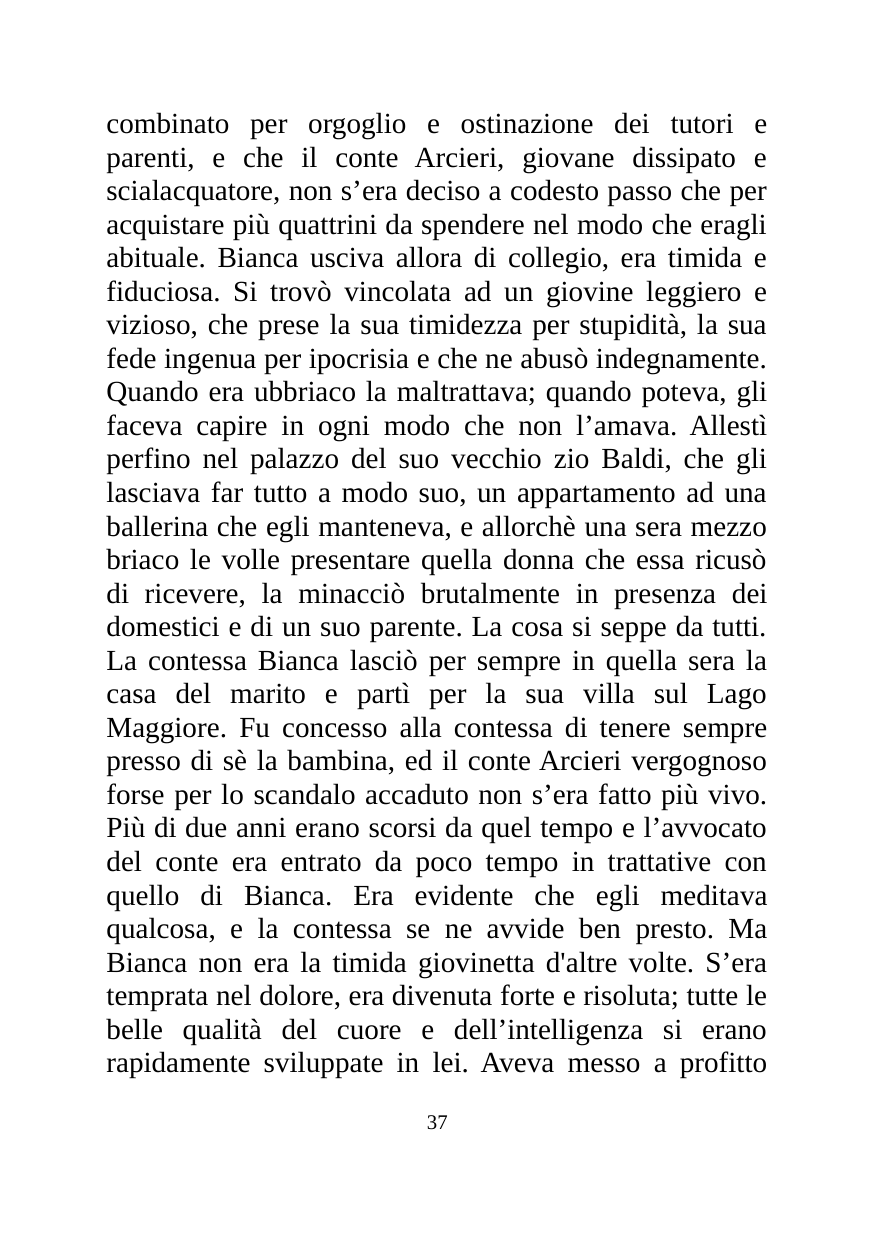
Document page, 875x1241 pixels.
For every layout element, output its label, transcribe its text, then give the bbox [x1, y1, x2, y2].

text combinato per orgoglio e ostinazione dei tutori e parenti, e che il conte Arcieri, giovane dissipato e scialacquatore, non s’era deciso a codesto passo che per acquistare più quattrini da spendere nel modo che eragli abituale. Bianca usciva allora di collegio, era timida e fiduciosa. Si trovò vincolata ad un giovine leggiero e vizioso, che prese la sua timidezza per stupidità, la sua fede ingenua per ipocrisia e che ne abusò indegnamente. Quando era ubbriaco la maltrattava; quando poteva, gli faceva capire in ogni modo che non l’amava. Allestì perfino nel palazzo del suo vecchio zio Baldi, che gli lasciava far tutto a modo suo, un appartamento ad una ballerina che egli manteneva, e allorchè una sera mezzo briaco le volle presentare quella donna che essa ricusò di ricevere, la minacciò brutalmente in presenza dei domestici e di un suo parente. La cosa si seppe da tutti. La contessa Bianca lasciò per sempre in quella sera la casa del marito e partì per la sua villa sul Lago Maggiore. Fu concesso alla contessa di tenere sempre presso di sè la bambina, ed il conte Arcieri vergognoso forse per lo scandalo accaduto non s’era fatto più vivo. Più di due anni erano scorsi da quel tempo e l’avvocato del conte era entrato da poco tempo in trattative con quello di Bianca. Era evidente che egli meditava qualcosa, e la contessa se ne avvide ben presto. Ma Bianca non era la timida giovinetta d'altre volte. S’era temprata nel dolore, era divenuta forte e risoluta; tutte le belle qualità del cuore e dell’intelligenza si erano rapidamente sviluppate in lei. Aveva messo a profitto [106, 106, 768, 1079]
